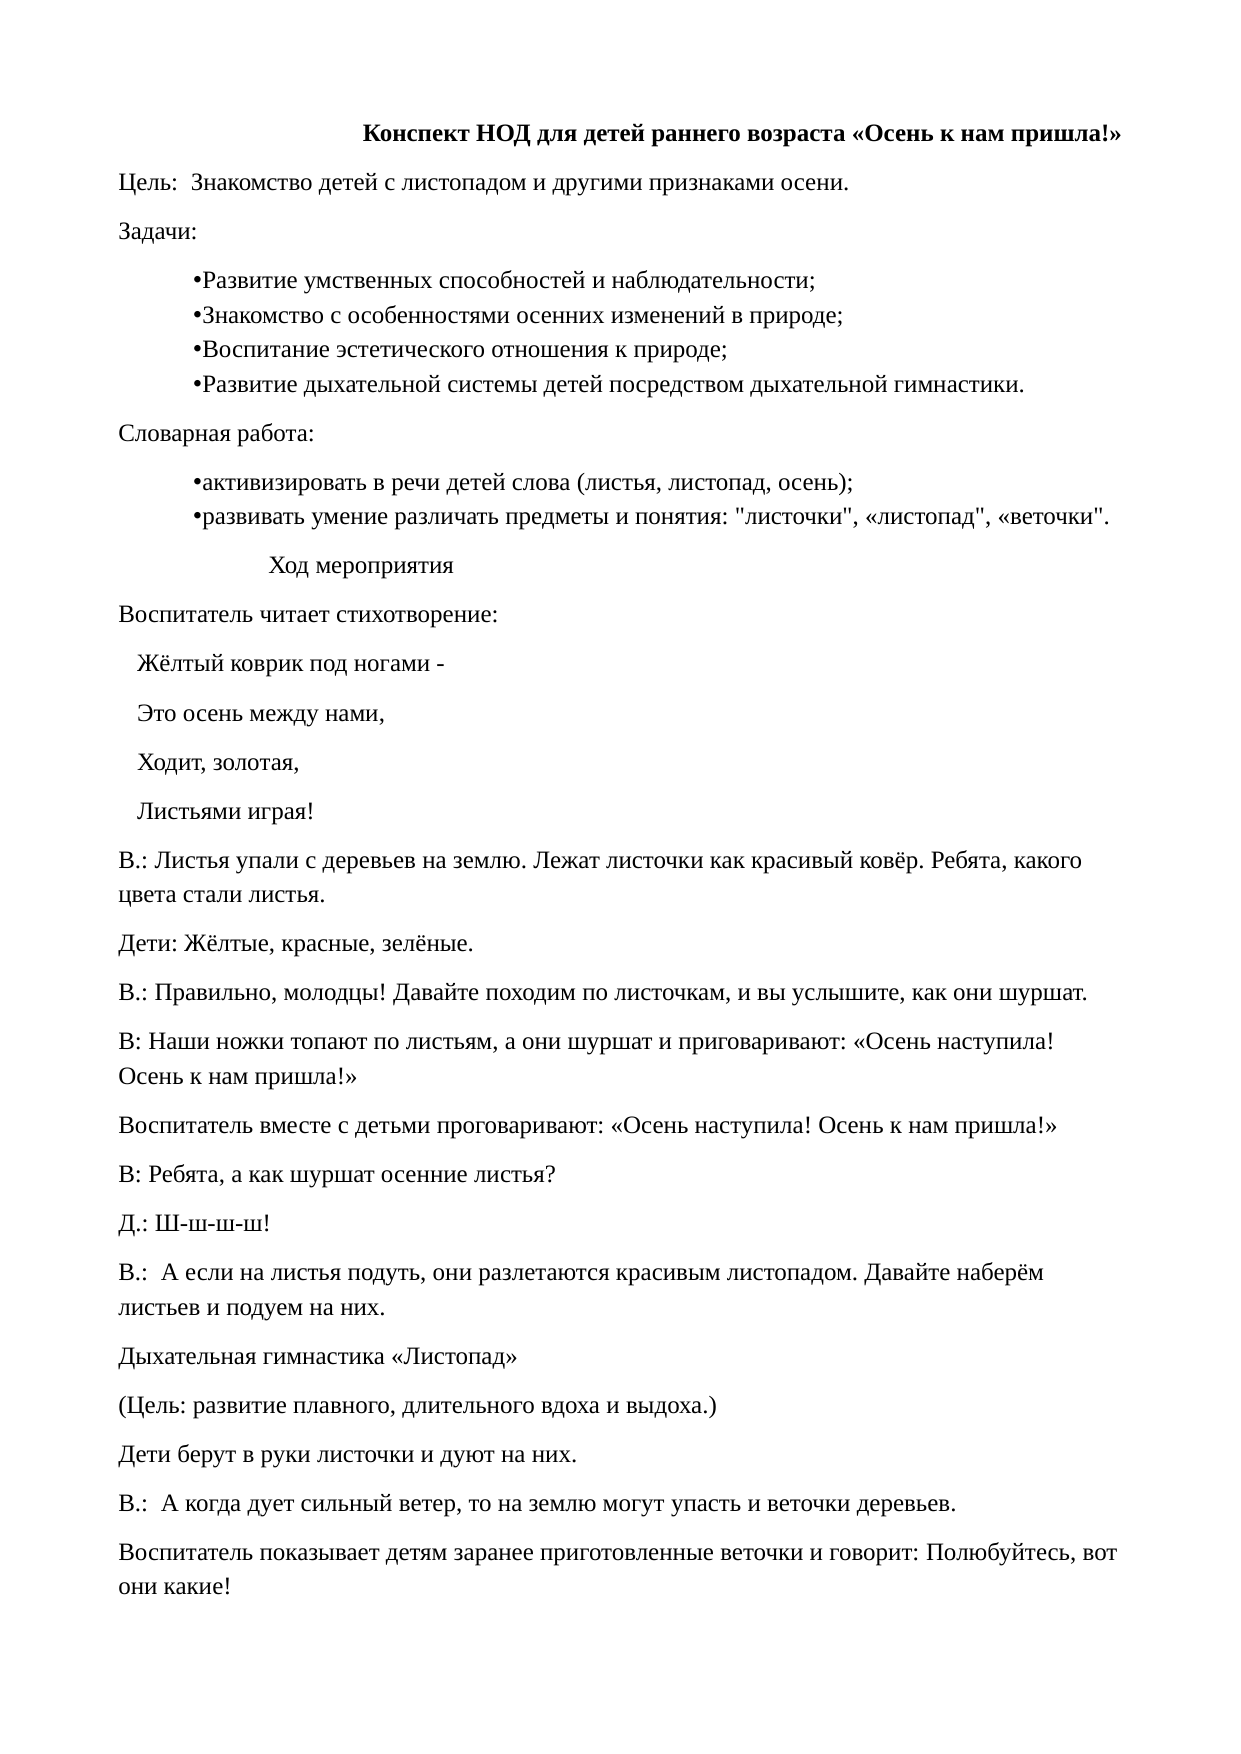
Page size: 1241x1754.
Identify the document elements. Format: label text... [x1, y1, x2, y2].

text В.: А когда дует сильный ветер, то на землю могут упасть и веточки деревьев. [118, 1488, 1122, 1517]
text Дети: Жёлтые, красные, зелёные. [118, 928, 1122, 957]
text Дети берут в руки листочки и дуют на них. [118, 1439, 1122, 1468]
text В: Ребята, а как шуршат осенние листья? [118, 1159, 1122, 1188]
text В.: Листья упали с деревьев на землю. Лежат листочки как красивый ковёр. Ребята, какого цвета стали листья. [118, 845, 1122, 908]
text В.: Правильно, молодцы! Давайте походим по листочкам, и вы услышите, как они шуршат. [118, 977, 1122, 1006]
list Воспитание эстетического отношения к природе; [193, 334, 1122, 363]
text Д.: Ш-ш-ш-ш! [118, 1208, 1122, 1237]
text Воспитатель читает стихотворение: [118, 599, 1122, 628]
list активизировать в речи детей слова (листья, листопад, осень); [193, 467, 1122, 496]
text В: Наши ножки топают по листьям, а они шуршат и приговаривают: «Осень наступила! Осень к нам пришла!» [118, 1026, 1122, 1090]
list Развитие дыхательной системы детей посредством дыхательной гимнастики. [193, 369, 1122, 397]
text Цель: Знакомство детей с листопадом и другими признаками осени. [118, 167, 1122, 196]
text Конспект НОД для детей раннего возраста «Осень к нам пришла!» [118, 118, 1122, 147]
text Воспитатель показывает детям заранее приготовленные веточки и говорит: Полюбуйтесь, вот они какие! [118, 1537, 1122, 1600]
list развивать умение различать предметы и понятия: "листочки", «листопад", «веточки". [193, 501, 1122, 530]
text Воспитатель вместе с детьми проговаривают: «Осень наступила! Осень к нам пришла!» [118, 1110, 1122, 1139]
text Словарная работа: [118, 418, 1122, 447]
text В.: А если на листья подуть, они разлетаются красивым листопадом. Давайте наберём листьев и подуем на них. [118, 1257, 1122, 1320]
text Листьями играя! [118, 796, 1122, 824]
text Это осень между нами, [118, 698, 1122, 726]
text Задачи: [118, 216, 1122, 245]
text Ходит, золотая, [118, 747, 1122, 775]
list Знакомство с особенностями осенних изменений в природе; [193, 300, 1122, 328]
list Развитие умственных способностей и наблюдательности; [193, 265, 1122, 294]
text Дыхательная гимнастика «Листопад» [118, 1341, 1122, 1369]
text Жёлтый коврик под ногами - [118, 648, 1122, 677]
text (Цель: развитие плавного, длительного вдоха и выдоха.) [118, 1390, 1122, 1418]
text Ход мероприятия [118, 550, 1122, 579]
